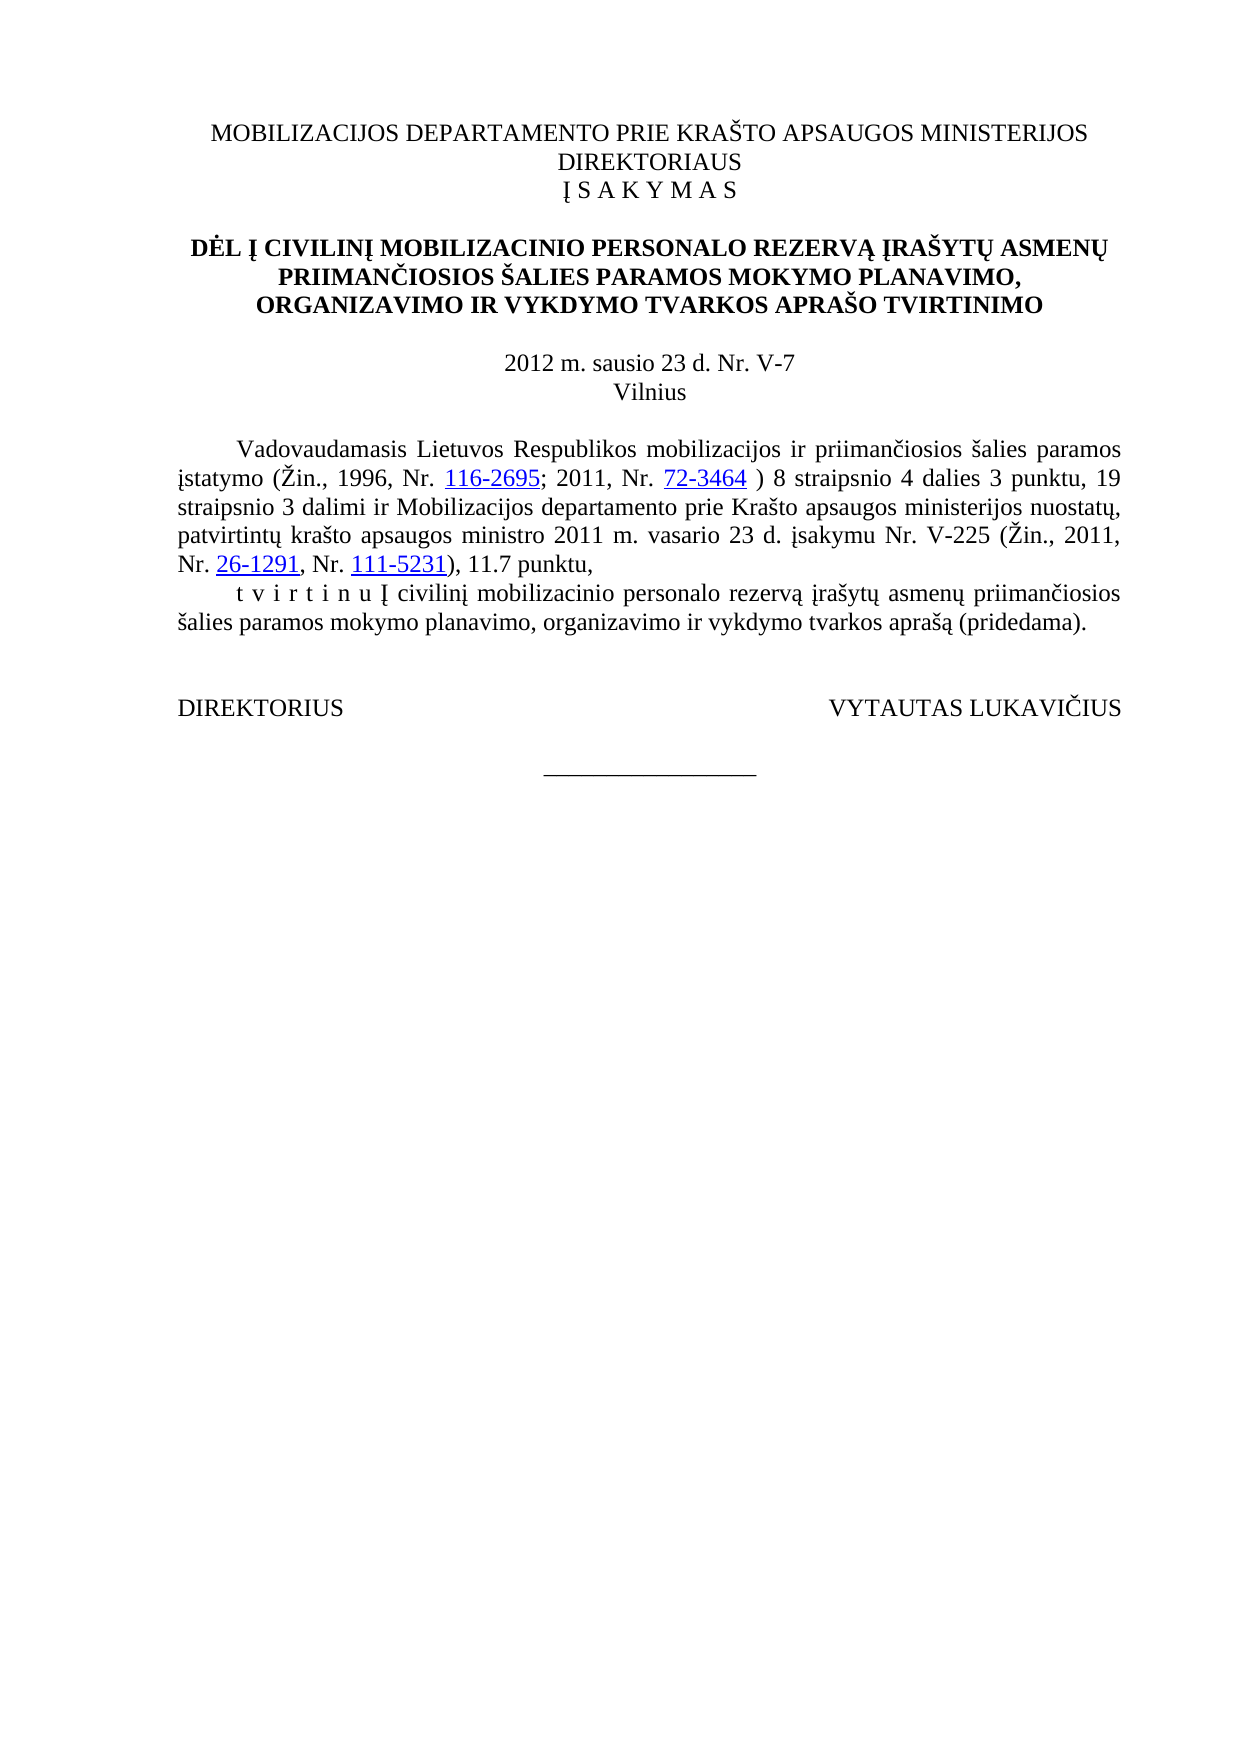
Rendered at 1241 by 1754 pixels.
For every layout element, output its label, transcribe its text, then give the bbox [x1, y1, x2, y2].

text Vadovaudamasis Lietuvos Respublikos mobilizacijos ir priimančiosios šalies paramos įstatymo (Žin., 1996, Nr. 116-2695; 2011, Nr. 72-3464 ) 8 straipsnio 4 dalies 3 punktu, 19 straipsnio 3 dalimi ir Mobilizacijos departamento prie Krašto apsaugos ministerijos nuostatų, patvirtintų krašto apsaugos ministro 2011 m. vasario 23 d. įsakymu Nr. V-225 (Žin., 2011, Nr. 26-1291, Nr. 111-5231), 11.7 punktu, [177, 434, 1122, 578]
text DĖL Į CIVILINĮ MOBILIZACINIO PERSONALO REZERVĄ ĮRAŠYTŲ ASMENŲ PRIIMANČIOSIOS ŠALIES PARAMOS MOKYMO PLANAVIMO, ORGANIZAVIMO IR VYKDYMO TVARKOS APRAŠO TVIRTINIMO [177, 233, 1122, 319]
text _________________ [177, 751, 1122, 779]
text 2012 m. sausio 23 d. Nr. V-7 [177, 348, 1122, 377]
text MOBILIZACIJOS DEPARTAMENTO PRIE KRAŠTO APSAUGOS MINISTERIJOS DIREKTORIAUS [177, 118, 1122, 176]
text Į S A K Y M A S [177, 176, 1122, 204]
text t v i r t i n u Į civilinį mobilizacinio personalo rezervą įrašytų asmenų priimančiosios šalies paramos mokymo planavimo, organizavimo ir vykdymo tvarkos aprašą (pridedama). [177, 578, 1122, 636]
text Vilnius [177, 377, 1122, 406]
text Direktorius Vytautas Lukavičius [177, 693, 1122, 722]
